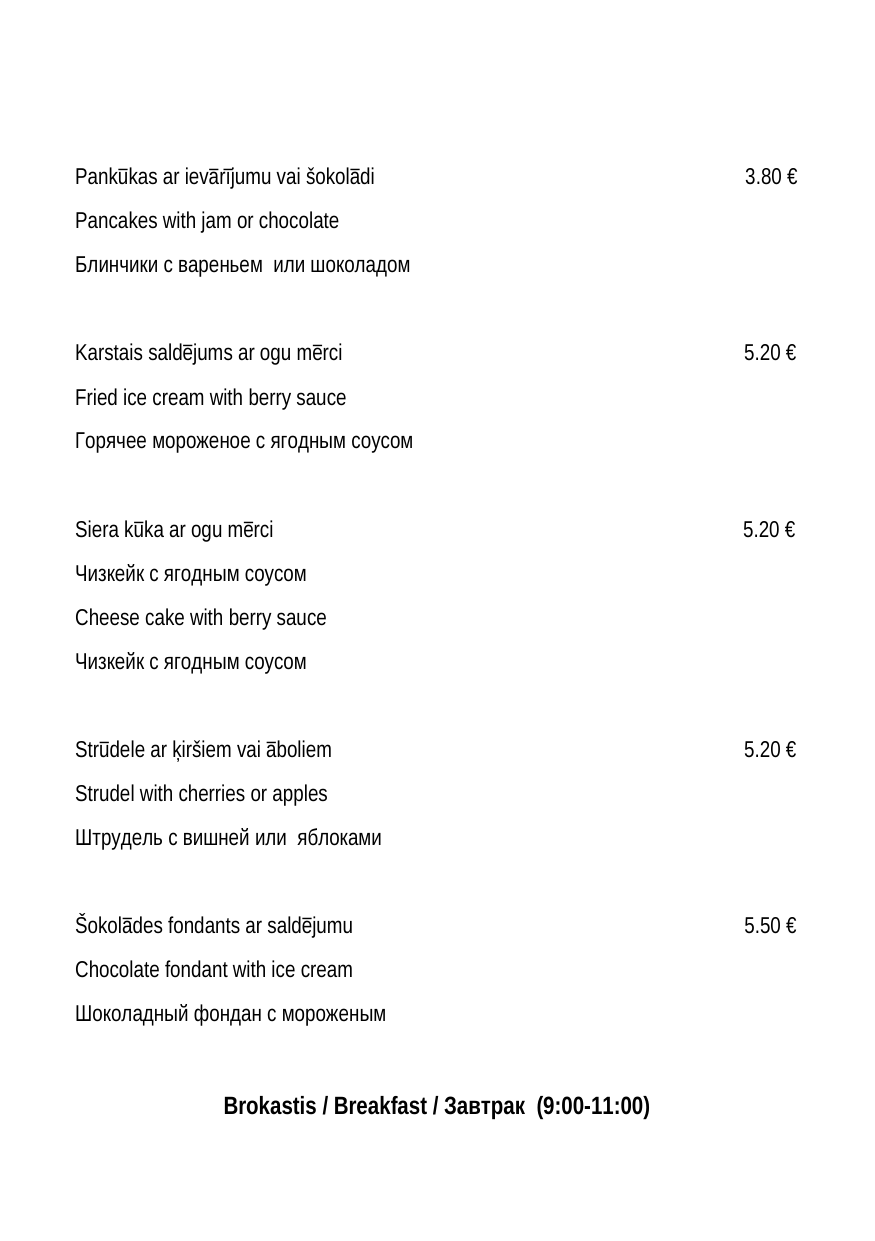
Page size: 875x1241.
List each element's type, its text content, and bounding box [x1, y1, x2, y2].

text Штрудель с вишней или яблоками [75, 824, 799, 850]
text Шоколадный фондан с мороженым [75, 1000, 799, 1027]
text Siera kūka ar ogu mērci 5.20 € [75, 516, 799, 542]
text Cheese cake with berry sauce [75, 604, 799, 630]
text Fried ice cream with berry sauce [75, 383, 799, 410]
text Чизкейк с ягодным соусом [75, 560, 799, 586]
text Strudel with cherries or apples [75, 780, 799, 806]
text Блинчики с вареньем или шоколадом [75, 251, 799, 278]
text Горячее мороженое с ягодным соусом [75, 427, 799, 454]
text Chocolate fondant with ice cream [75, 956, 799, 983]
text Šokolādes fondants ar saldējumu 5.50 € [75, 912, 799, 938]
text Karstais saldējums ar ogu mērci 5.20 € [75, 339, 799, 366]
text Чизкейк с ягодным соусом [75, 648, 799, 674]
text Strūdele ar ķiršiem vai āboliem 5.20 € [75, 736, 799, 762]
text Pancakes with jam or chocolate [75, 207, 799, 233]
text Brokastis / Breakfast / Завтрак (9:00-11:00) [75, 1091, 799, 1119]
text Pankūkas ar ievārījumu vai šokolādi 3.80 € [75, 163, 799, 189]
